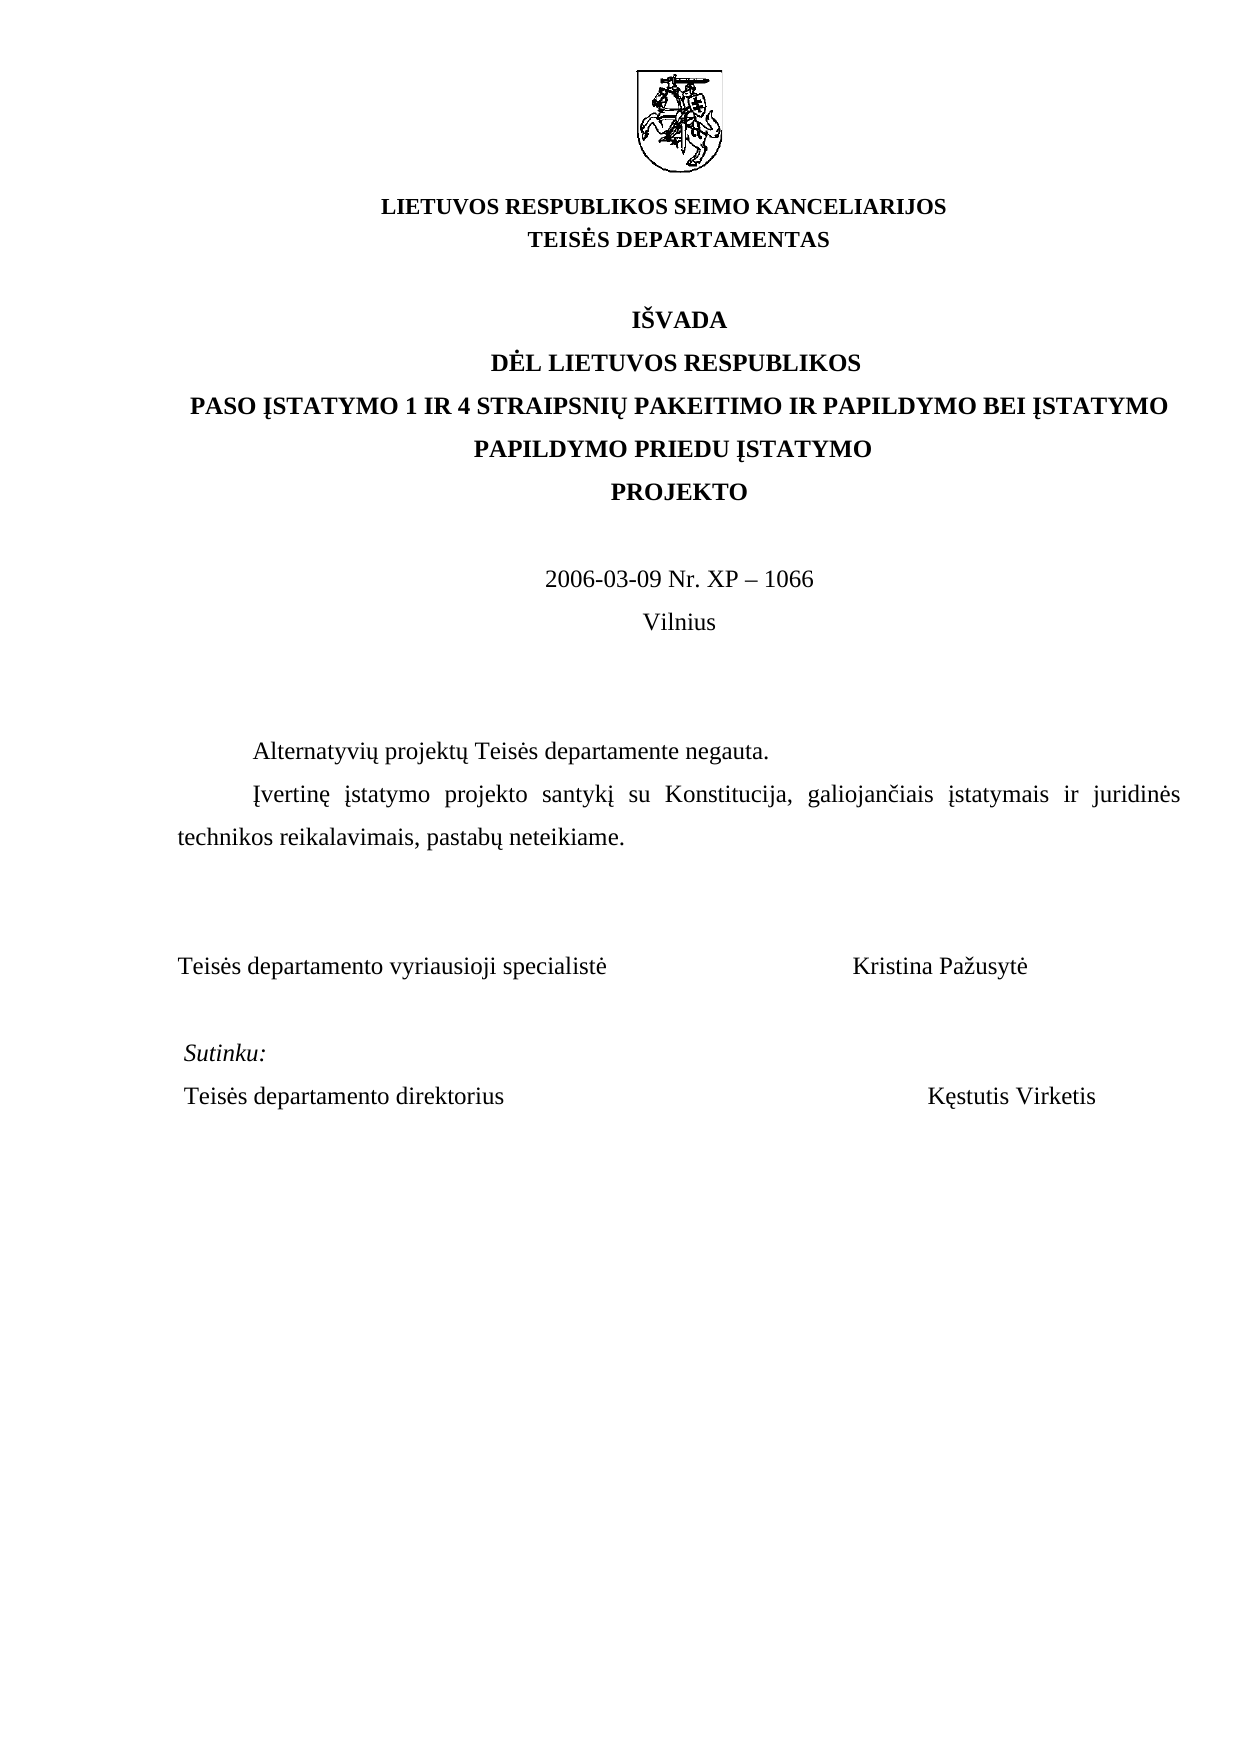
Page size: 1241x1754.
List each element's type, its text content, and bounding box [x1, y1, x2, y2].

text Teisės departamento direktorius Kęstutis Virketis [177, 1081, 1152, 1109]
text 2006-03-09 Nr. XP – 1066 [177, 564, 1181, 592]
text TEISĖS DEPARTAMENTAS [177, 226, 1180, 252]
text Įvertinę įstatymo projekto santykį su Konstitucija, galiojančiais įstatymais ir juridinės technikos reikalavimais, pastabų neteikiame. [177, 779, 1181, 851]
text LIETUVOS RESPUBLIKOS SEIMO KANCELIARIJOS [177, 193, 1151, 219]
text PROJEKTO [177, 477, 1181, 506]
subtitle Vilnius [177, 607, 1181, 636]
text IŠVADA [177, 305, 1181, 334]
text Alternatyvių projektų Teisės departamente negauta. [177, 736, 1181, 764]
text Sutinku: [177, 1038, 1152, 1066]
text PASO ĮSTATYMO 1 IR 4 STRAIPSNIŲ PAKEITIMO IR PAPILDYMO BEI ĮSTATYMO PAPILDYMO PRIEDU ĮSTATYMO [177, 391, 1181, 463]
text DĖL LIETUVOS RESPUBLIKOS [177, 348, 1181, 377]
text Teisės departamento vyriausioji specialistė Kristina Pažusytė [177, 951, 1152, 980]
